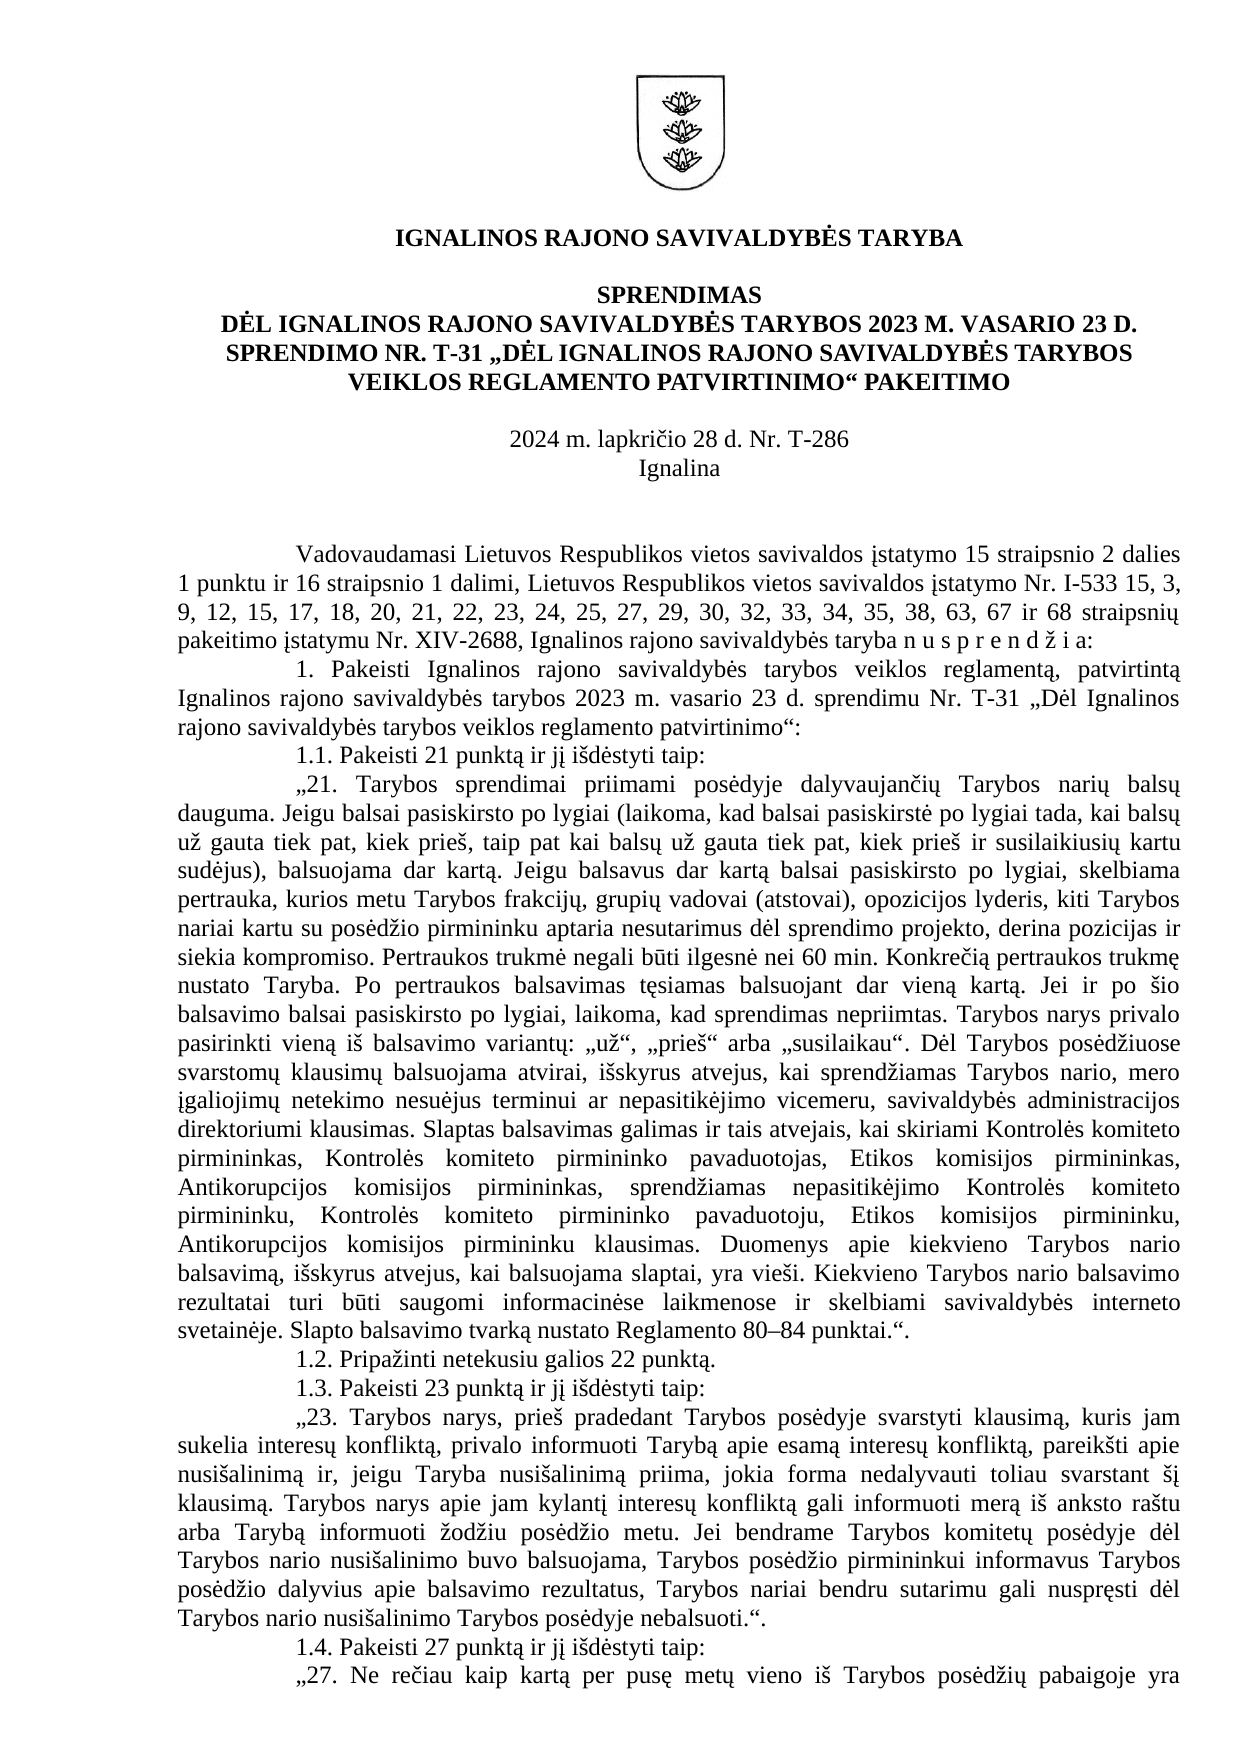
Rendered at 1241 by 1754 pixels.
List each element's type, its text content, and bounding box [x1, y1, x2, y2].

text 1.2. Pripažinti netekusiu galios 22 punktą. [177, 1344, 1181, 1373]
text 1. Pakeisti Ignalinos rajono savivaldybės tarybos veiklos reglamentą, patvirtintą Ignalinos rajono savivaldybės tarybos 2023 m. vasario 23 d. sprendimu Nr. T-31 „Dėl Ignalinos rajono savivaldybės tarybos veiklos reglamento patvirtinimo“: [177, 654, 1181, 740]
text 2024 m. lapkričio 28 d. Nr. T-286 [177, 424, 1181, 453]
text Vadovaudamasi Lietuvos Respublikos vietos savivaldos įstatymo 15 straipsnio 2 dalies 1 punktu ir 16 straipsnio 1 dalimi, Lietuvos Respublikos vietos savivaldos įstatymo Nr. I-533 15, 3, 9, 12, 15, 17, 18, 20, 21, 22, 23, 24, 25, 27, 29, 30, 32, 33, 34, 35, 38, 63, 67 ir 68 straipsnių pakeitimo įstatymu Nr. XIV-2688, Ignalinos rajono savivaldybės taryba n u s p r e n d ž i a: [177, 539, 1181, 654]
text „23. Tarybos narys, prieš pradedant Tarybos posėdyje svarstyti klausimą, kuris jam sukelia interesų konfliktą, privalo informuoti Tarybą apie esamą interesų konfliktą, pareikšti apie nusišalinimą ir, jeigu Taryba nusišalinimą priima, jokia forma nedalyvauti toliau svarstant šį klausimą. Tarybos narys apie jam kylantį interesų konfliktą gali informuoti merą iš anksto raštu arba Tarybą informuoti žodžiu posėdžio metu. Jei bendrame Tarybos komitetų posėdyje dėl Tarybos nario nusišalinimo buvo balsuojama, Tarybos posėdžio pirmininkui informavus Tarybos posėdžio dalyvius apie balsavimo rezultatus, Tarybos nariai bendru sutarimu gali nuspręsti dėl Tarybos nario nusišalinimo Tarybos posėdyje nebalsuoti.“. [177, 1402, 1181, 1632]
text 1.1. Pakeisti 21 punktą ir jį išdėstyti taip: [177, 740, 1181, 769]
text DĖL IGNALINOS RAJONO SAVIVALDYBĖS TARYBOS 2023 M. VASARIO 23 D. SPRENDIMO NR. T-31 „DĖL IGNALINOS RAJONO SAVIVALDYBĖS TARYBOS VEIKLOS REGLAMENTO PATVIRTINIMO“ PAKEITIMO [177, 309, 1181, 395]
text SPRENDIMAS [177, 280, 1181, 309]
text 1.3. Pakeisti 23 punktą ir jį išdėstyti taip: [177, 1373, 1181, 1402]
text 1.4. Pakeisti 27 punktą ir jį išdėstyti taip: [177, 1632, 1181, 1660]
text „27. Ne rečiau kaip kartą per pusę metų vieno iš Tarybos posėdžių pabaigoje yra [177, 1660, 1181, 1689]
text „21. Tarybos sprendimai priimami posėdyje dalyvaujančių Tarybos narių balsų dauguma. Jeigu balsai pasiskirsto po lygiai (laikoma, kad balsai pasiskirstė po lygiai tada, kai balsų už gauta tiek pat, kiek prieš, taip pat kai balsų už gauta tiek pat, kiek prieš ir susilaikiusių kartu sudėjus), balsuojama dar kartą. Jeigu balsavus dar kartą balsai pasiskirsto po lygiai, skelbiama pertrauka, kurios metu Tarybos frakcijų, grupių vadovai (atstovai), opozicijos lyderis, kiti Tarybos nariai kartu su posėdžio pirmininku aptaria nesutarimus dėl sprendimo projekto, derina pozicijas ir siekia kompromiso. Pertraukos trukmė negali būti ilgesnė nei 60 min. Konkrečią pertraukos trukmę nustato Taryba. Po pertraukos balsavimas tęsiamas balsuojant dar vieną kartą. Jei ir po šio balsavimo balsai pasiskirsto po lygiai, laikoma, kad sprendimas nepriimtas. Tarybos narys privalo pasirinkti vieną iš balsavimo variantų: „už“, „prieš“ arba „susilaikau“. Dėl Tarybos posėdžiuose svarstomų klausimų balsuojama atvirai, išskyrus atvejus, kai sprendžiamas Tarybos nario, mero įgaliojimų netekimo nesuėjus terminui ar nepasitikėjimo vicemeru, savivaldybės administracijos direktoriumi klausimas. Slaptas balsavimas galimas ir tais atvejais, kai skiriami Kontrolės komiteto pirmininkas, Kontrolės komiteto pirmininko pavaduotojas, Etikos komisijos pirmininkas, Antikorupcijos komisijos pirmininkas, sprendžiamas nepasitikėjimo Kontrolės komiteto pirmininku, Kontrolės komiteto pirmininko pavaduotoju, Etikos komisijos pirmininku, Antikorupcijos komisijos pirmininku klausimas. Duomenys apie kiekvieno Tarybos nario balsavimą, išskyrus atvejus, kai balsuojama slaptai, yra vieši. Kiekvieno Tarybos nario balsavimo rezultatai turi būti saugomi informacinėse laikmenose ir skelbiami savivaldybės interneto svetainėje. Slapto balsavimo tvarką nustato Reglamento 80–84 punktai.“. [177, 769, 1181, 1344]
text IGNALINOS RAJONO SAVIVALDYBĖS TARYBA [177, 223, 1181, 252]
text Ignalina [177, 453, 1181, 482]
